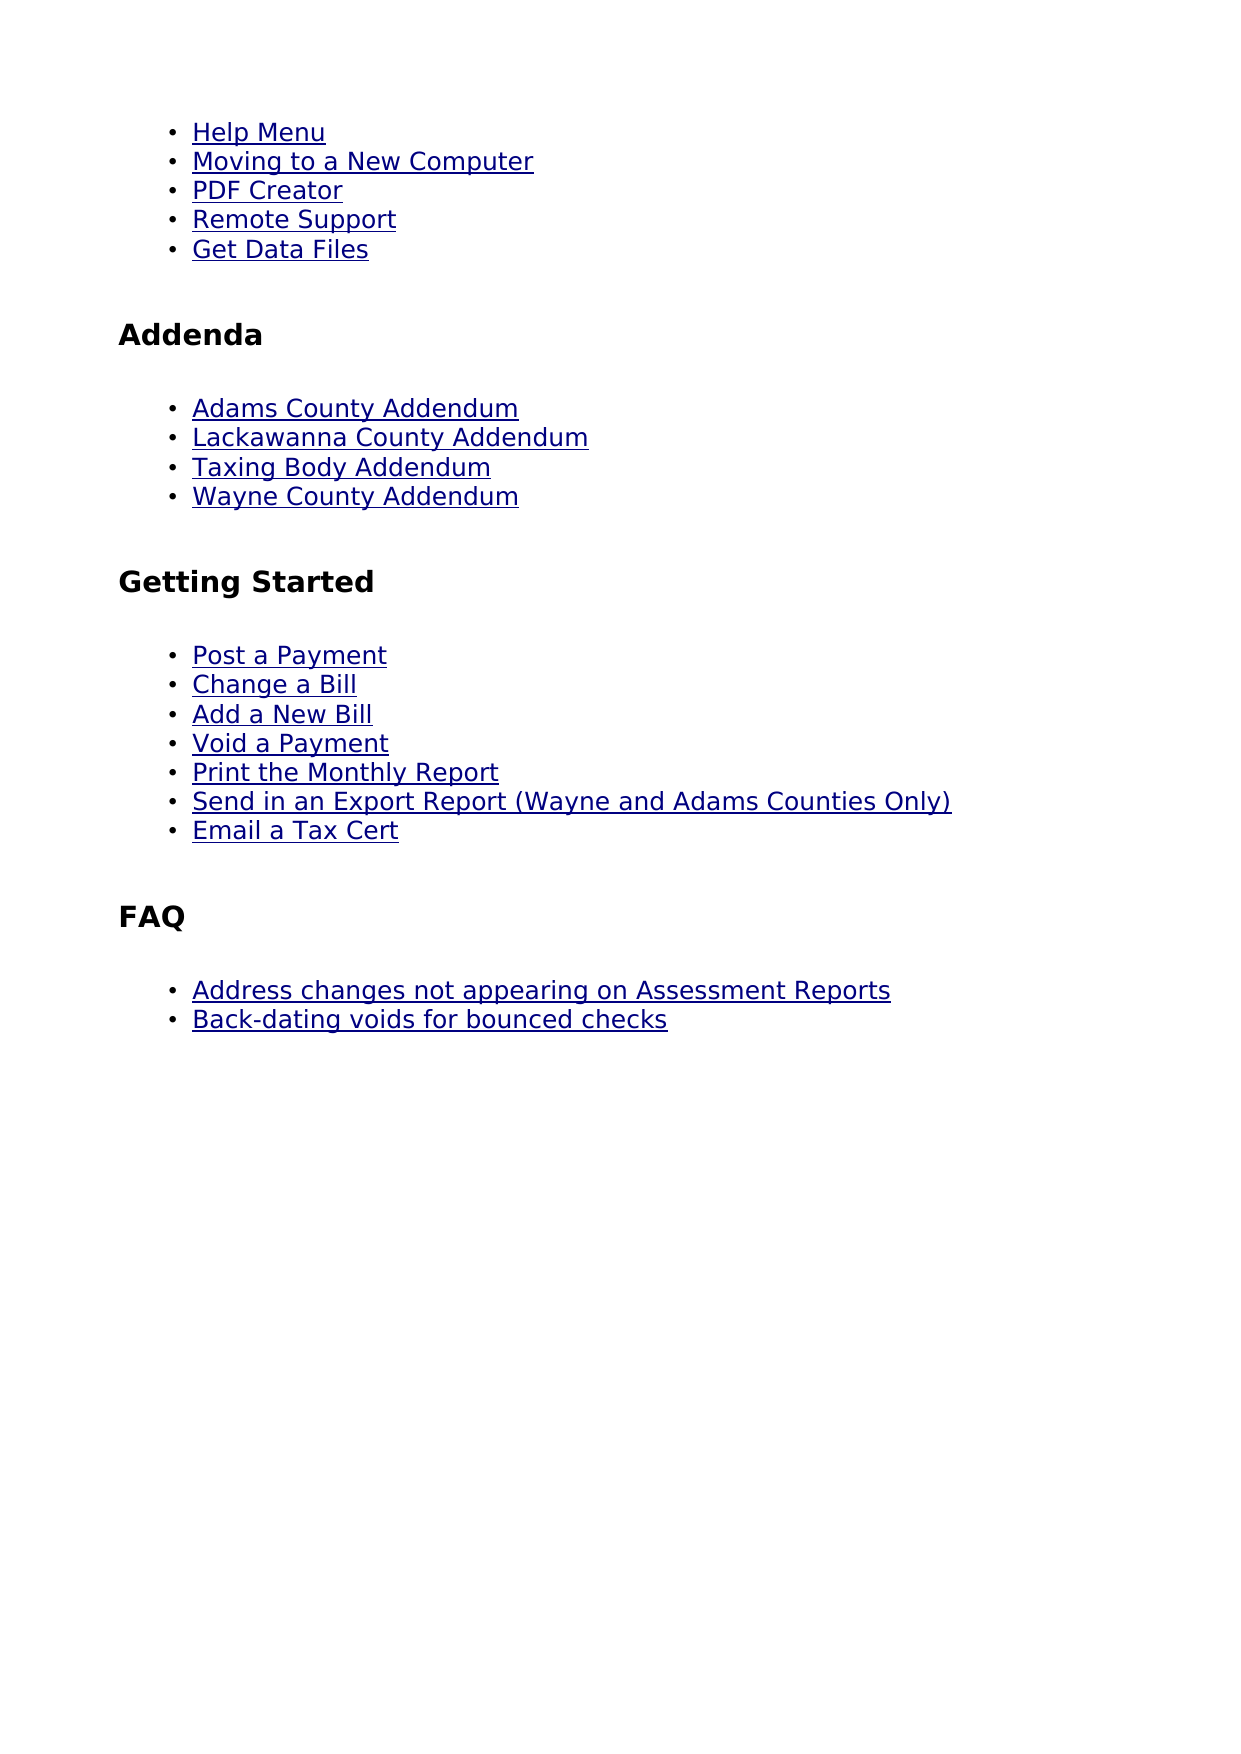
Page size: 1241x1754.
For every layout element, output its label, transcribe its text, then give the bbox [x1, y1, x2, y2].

subtitle Addenda [118, 318, 1122, 352]
list Email a Tax Cert [177, 816, 1122, 846]
list Remote Support [177, 206, 1122, 235]
list Add a New Bill [177, 700, 1122, 729]
list Void a Payment [177, 729, 1122, 758]
list Lackawanna County Addendum [177, 423, 1122, 453]
list Change a Bill [177, 671, 1122, 700]
list Taxing Body Addendum [177, 453, 1122, 482]
list Send in an Export Report (Wayne and Adams Counties Only) [177, 787, 1122, 816]
list Address changes not appearing on Assessment Reports [177, 976, 1122, 1005]
subtitle Getting Started [118, 566, 1122, 599]
list Print the Monthly Report [177, 758, 1122, 787]
list Get Data Files [177, 235, 1122, 264]
list PDF Creator [177, 176, 1122, 206]
list Moving to a New Computer [177, 147, 1122, 176]
list Wayne County Addendum [177, 482, 1122, 511]
subtitle FAQ [118, 900, 1122, 934]
list Post a Payment [177, 641, 1122, 671]
list Back-dating voids for bounced checks [177, 1005, 1122, 1034]
list Adams County Addendum [177, 394, 1122, 423]
list Help Menu [177, 118, 1122, 147]
